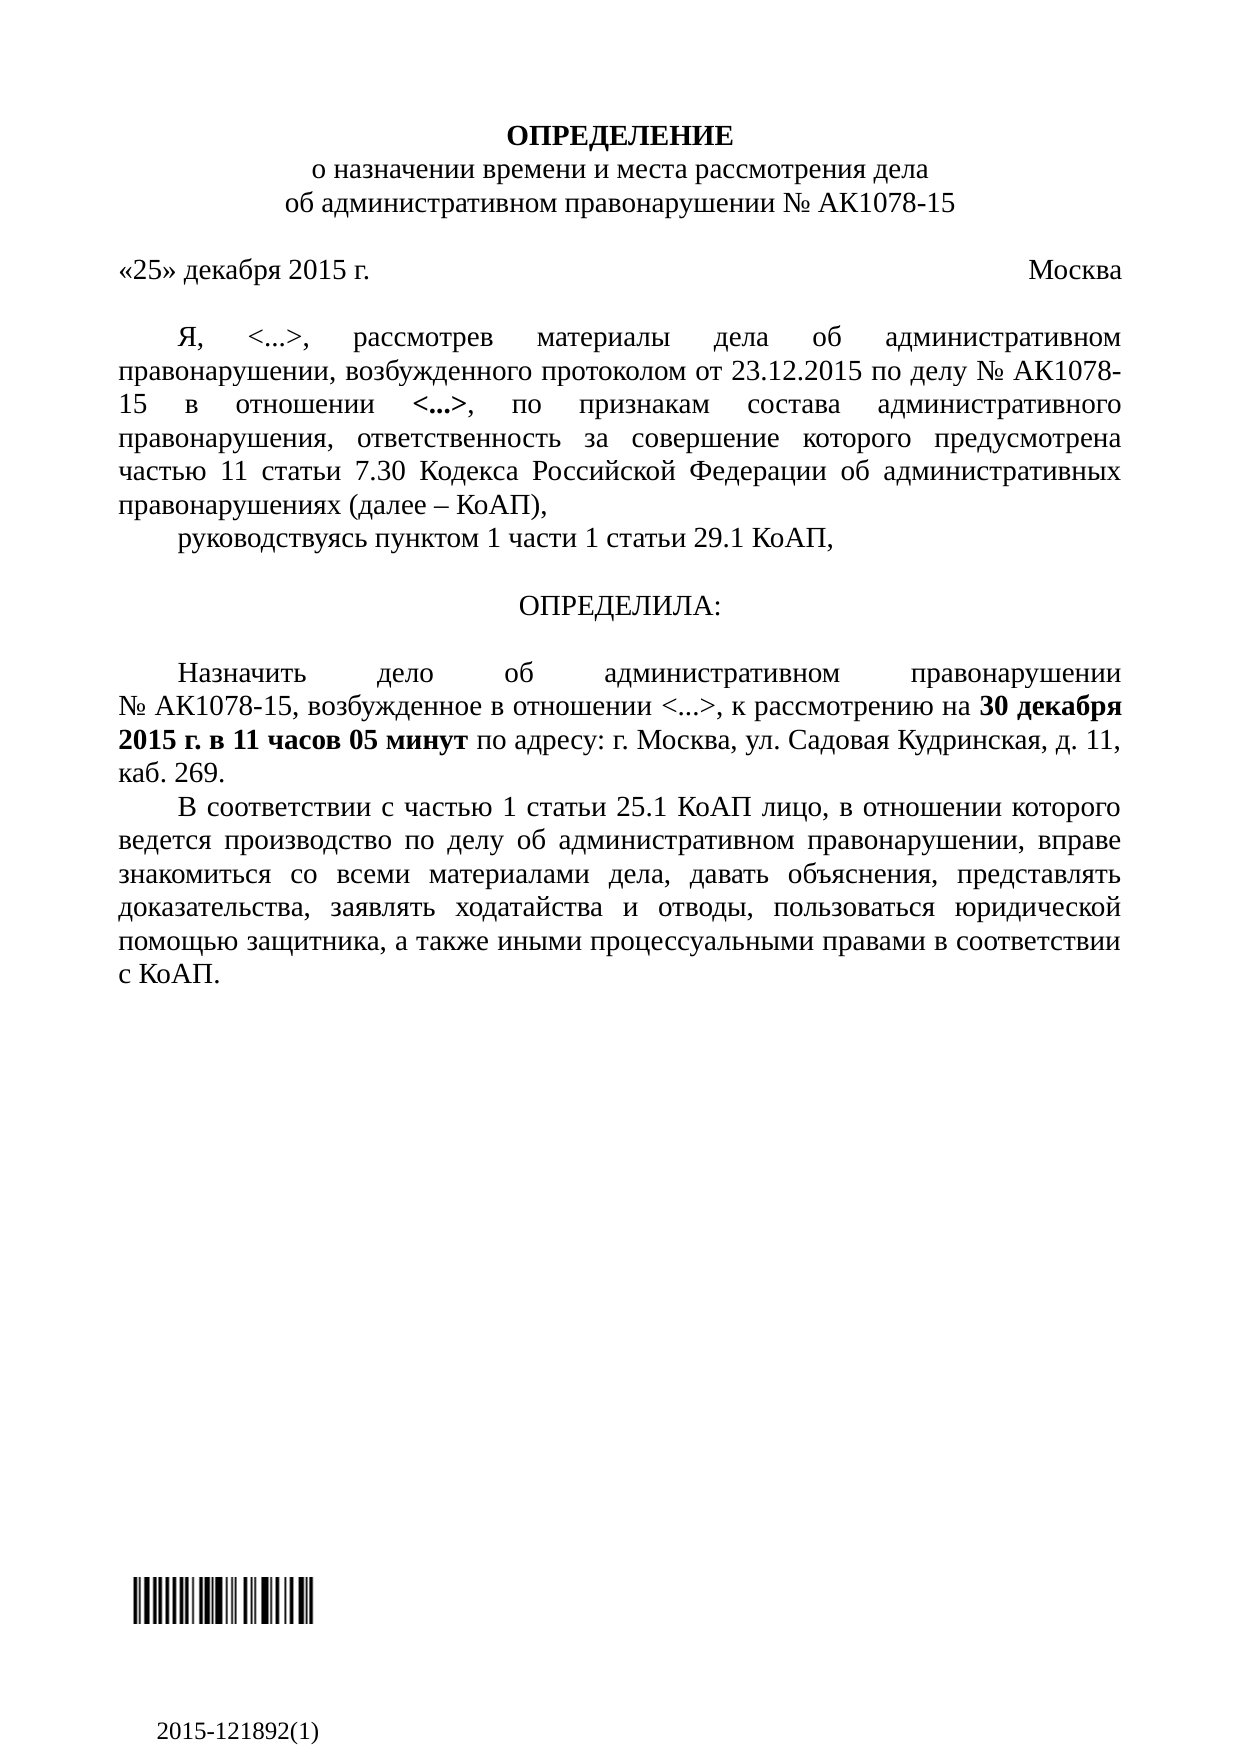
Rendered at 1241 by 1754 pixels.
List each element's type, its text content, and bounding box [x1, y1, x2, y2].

text ОПРЕДЕЛИЛА: [118, 588, 1122, 621]
text Я, <...>, рассмотрев материалы дела об административном правонарушении, возбужденного протоколом от 23.12.2015 по делу № АК1078-15 в отношении <...>, по признакам состава административного правонарушения, ответственность за совершение которого предусмотрена частью 11 статьи 7.30 Кодекса Российской Федерации об административных правонарушениях (далее – КоАП), [118, 319, 1122, 521]
text Назначить дело об административном правонарушении № АК1078-15, возбужденное в отношении <...>, к рассмотрению на 30 декабря 2015 г. в 11 часов 05 минут по адресу: г. Москва, ул. Садовая Кудринская, д. 11, каб. 269. [118, 655, 1122, 789]
text руководствуясь пунктом 1 части 1 статьи 29.1 КоАП, [118, 521, 1122, 554]
text В соответствии с частью 1 статьи 25.1 КоАП лицо, в отношении которого ведется производство по делу об административном правонарушении, вправе знакомиться со всеми материалами дела, давать объяснения, представлять доказательства, заявлять ходатайства и отводы, пользоваться юридической помощью защитника, а также иными процессуальными правами в соответствии с КоАП. [118, 789, 1122, 990]
picture [118, 1577, 331, 1624]
text «25» декабря 2015 г. Москва [118, 252, 1122, 286]
subtitle ОПРЕДЕЛЕНИЕ [118, 118, 1122, 152]
text об административном правонарушении № АК1078-15 [118, 185, 1122, 219]
text о назначении времени и места рассмотрения дела [118, 152, 1122, 185]
